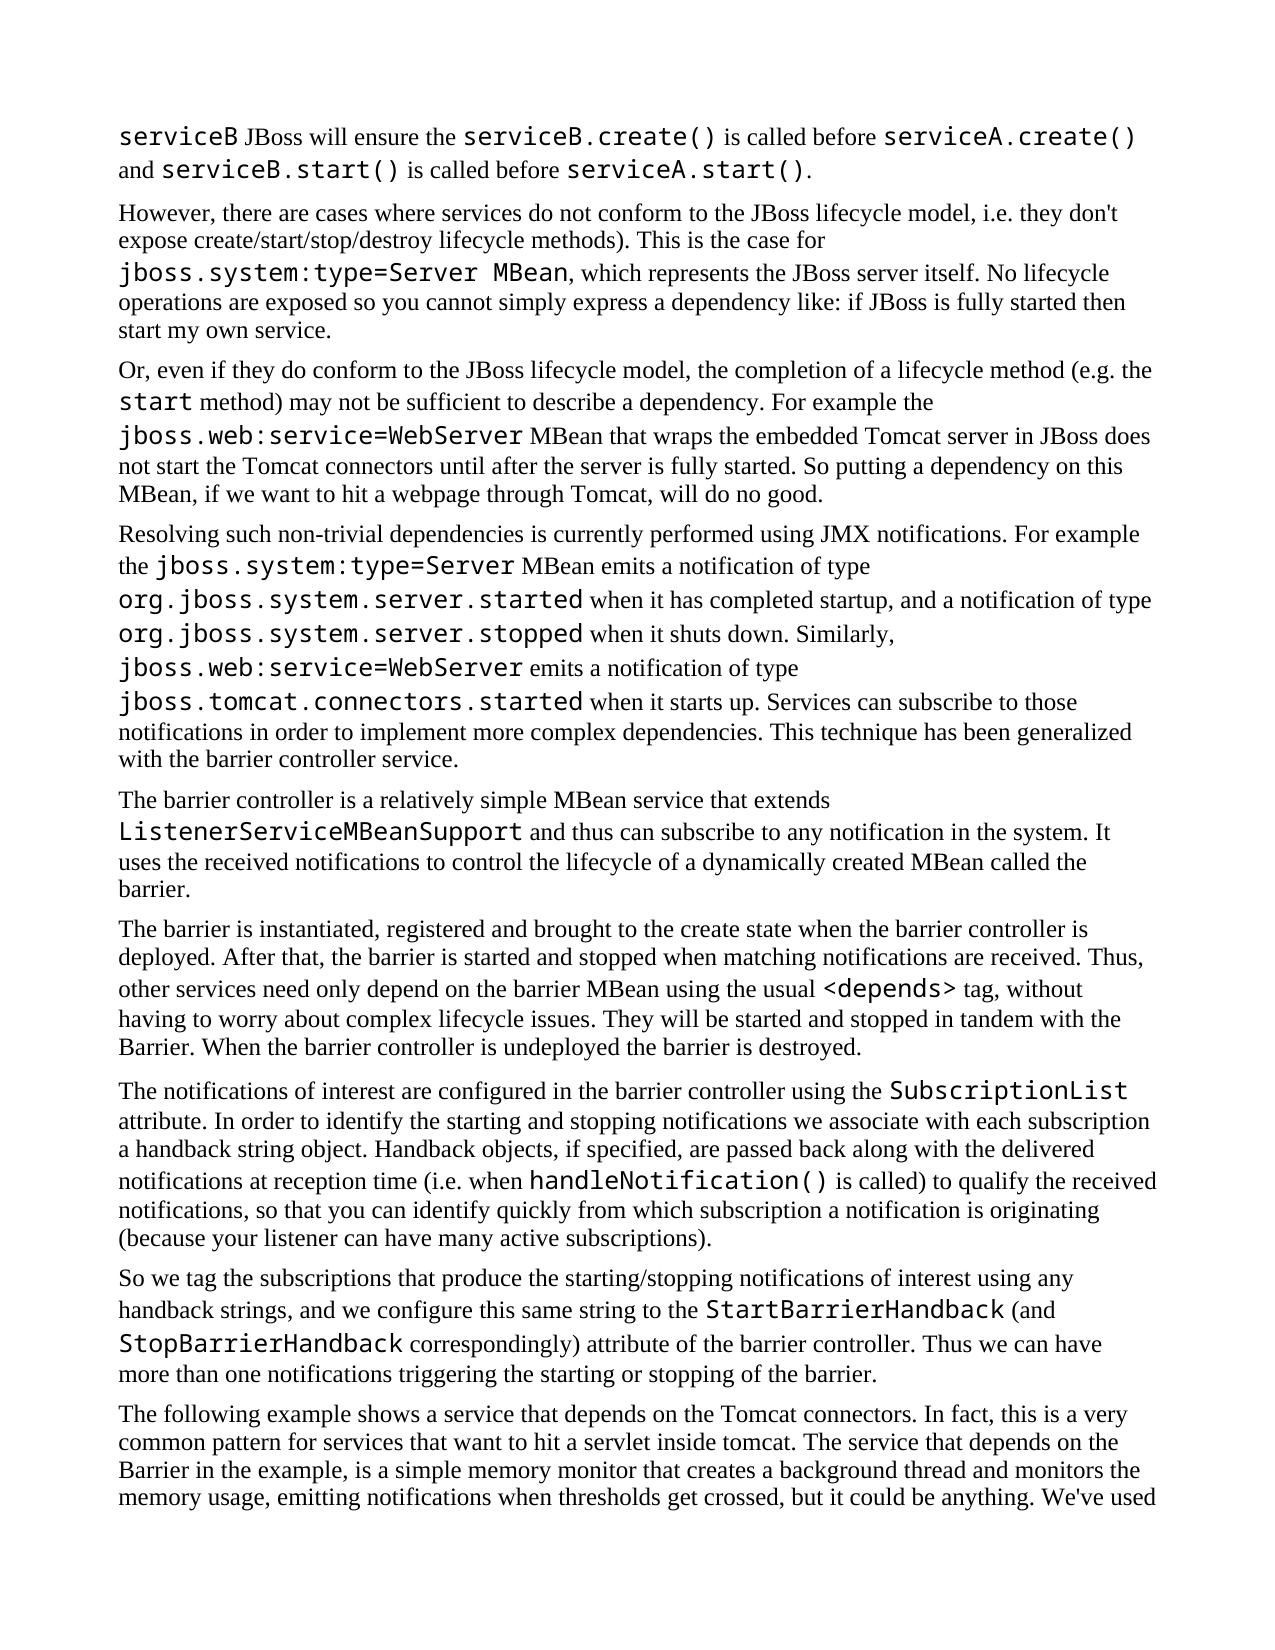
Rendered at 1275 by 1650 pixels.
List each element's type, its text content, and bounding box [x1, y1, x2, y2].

text The notifications of interest are configured in the barrier controller using the SubscriptionList attribute. In order to identify the starting and stopping notifications we associate with each subscription a handback string object. Handback objects, if specified, are passed back along with the delivered notifications at reception time (i.e. when handleNotification() is called) to qualify the received notifications, so that you can identify quickly from which subscription a notification is originating (because your listener can have many active subscriptions). [118, 1073, 1157, 1252]
text Or, even if they do conform to the JBoss lifecycle model, the completion of a lifecycle method (e.g. the start method) may not be sufficient to describe a dependency. For example the jboss.web:service=WebServer MBean that wraps the embedded Tomcat server in JBoss does not start the Tomcat connectors until after the server is fully started. So putting a dependency on this MBean, if we want to hit a webpage through Tomcat, will do no good. [118, 356, 1157, 507]
text The following example shows a service that depends on the Tomcat connectors. In fact, this is a very common pattern for services that want to hit a servlet inside tomcat. The service that depends on the Barrier in the example, is a simple memory monitor that creates a background thread and monitors the memory usage, emitting notifications when thresholds get crossed, but it could be anything. We've used [118, 1400, 1157, 1511]
text So we tag the subscriptions that produce the starting/stopping notifications of interest using any handback strings, and we configure this same string to the StartBarrierHandback (and StopBarrierHandback correspondingly) attribute of the barrier controller. Thus we can have more than one notifications triggering the starting or stopping of the barrier. [118, 1264, 1157, 1388]
text serviceB JBoss will ensure the serviceB.create() is called before serviceA.create() and serviceB.start() is called before serviceA.start(). [118, 118, 1157, 186]
text The barrier controller is a relatively simple MBean service that extends ListenerServiceMBeanSupport and thus can subscribe to any notification in the system. It uses the received notifications to control the lifecycle of a dynamically created MBean called the barrier. [118, 786, 1157, 903]
text However, there are cases where services do not conform to the JBoss lifecycle model, i.e. they don't expose create/start/stop/destroy lifecycle methods). This is the case for jboss.system:type=Server MBean, which represents the JBoss server itself. No lifecycle operations are exposed so you cannot simply express a dependency like: if JBoss is fully started then start my own service. [118, 199, 1157, 344]
text Resolving such non-trivial dependencies is currently performed using JMX notifications. For example the jboss.system:type=Server MBean emits a notification of type org.jboss.system.server.started when it has completed startup, and a notification of type org.jboss.system.server.stopped when it shuts down. Similarly, jboss.web:service=WebServer emits a notification of type jboss.tomcat.connectors.started when it starts up. Services can subscribe to those notifications in order to implement more complex dependencies. This technique has been generalized with the barrier controller service. [118, 520, 1157, 773]
text The barrier is instantiated, registered and brought to the create state when the barrier controller is deployed. After that, the barrier is started and stopped when matching notifications are received. Thus, other services need only depend on the barrier MBean using the usual <depends> tag, without having to worry about complex lifecycle issues. They will be started and stopped in tandem with the Barrier. When the barrier controller is undeployed the barrier is destroyed. [118, 916, 1157, 1060]
